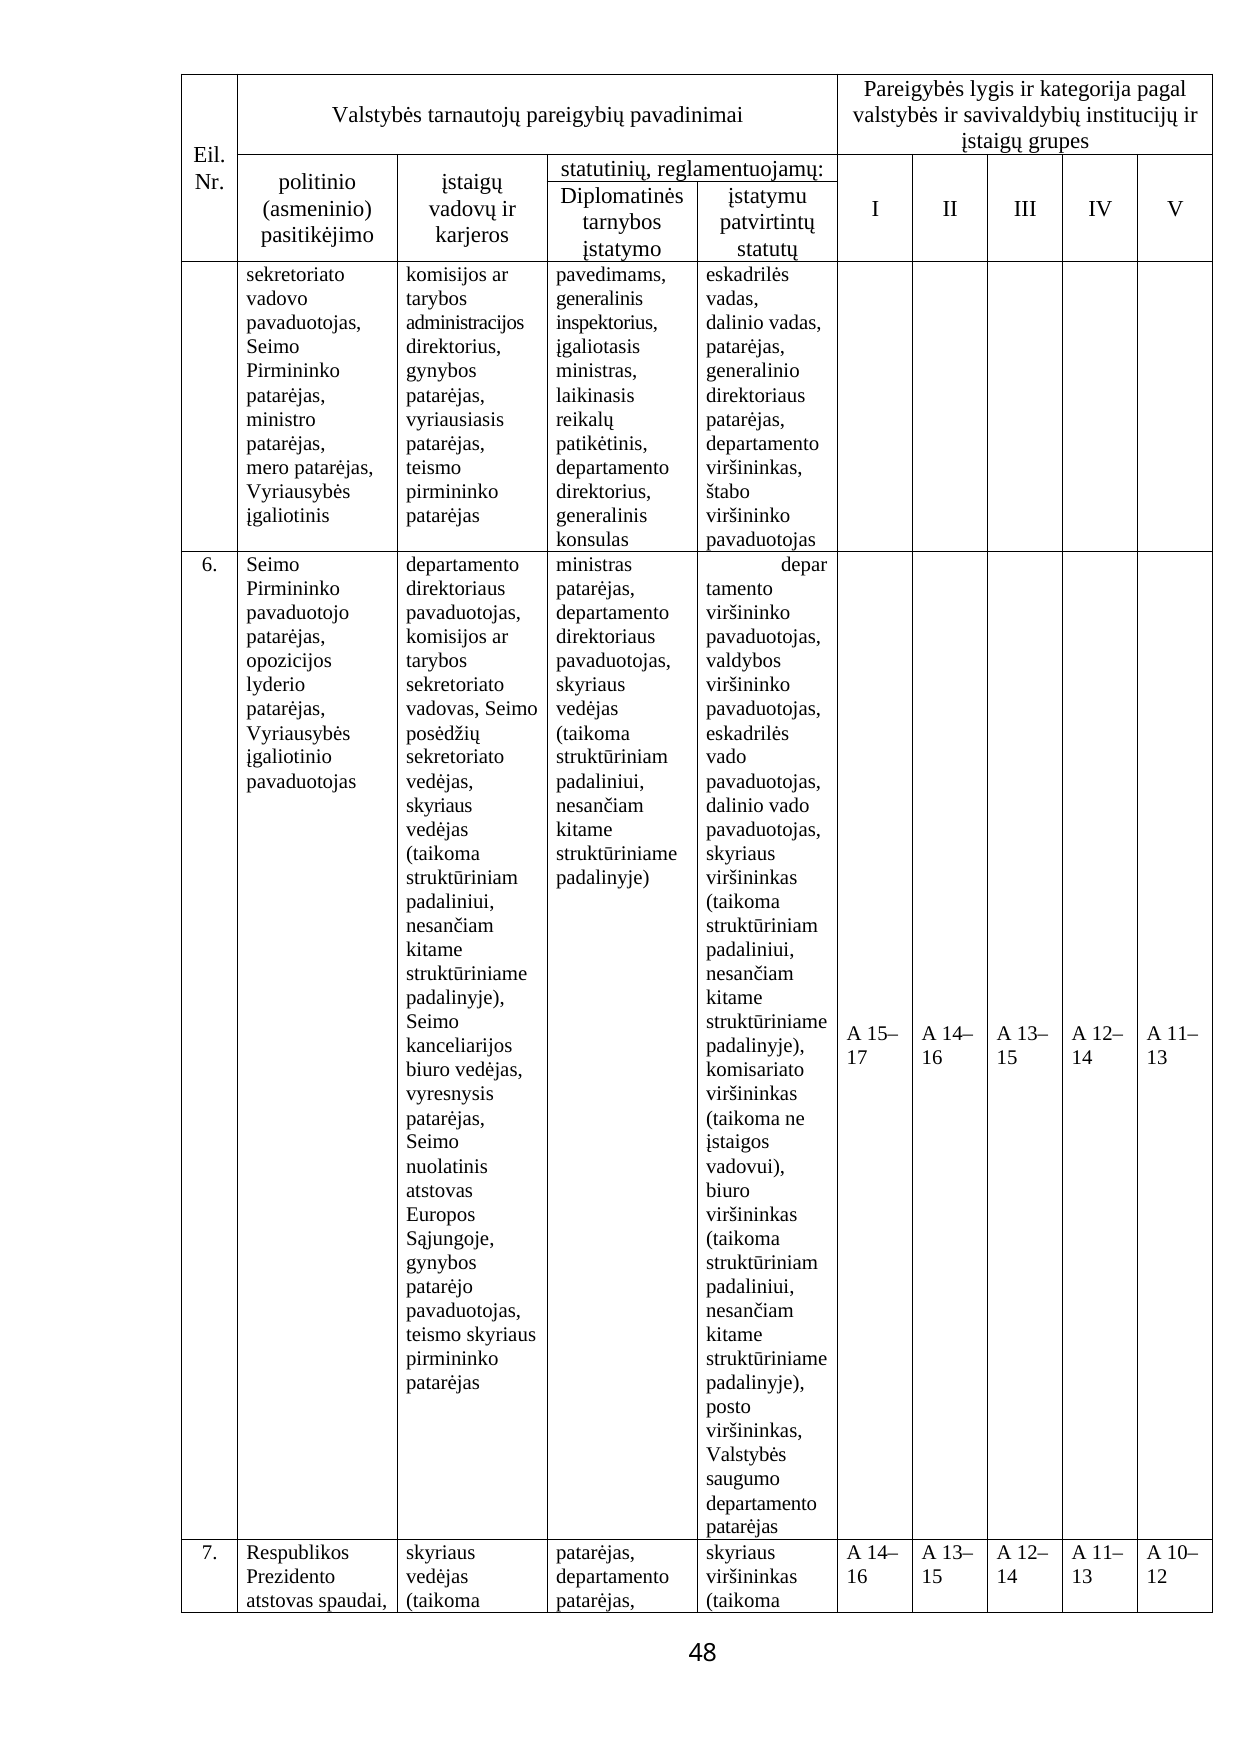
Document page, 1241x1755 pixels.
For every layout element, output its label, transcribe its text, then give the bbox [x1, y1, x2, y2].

table_cell A 12–14 [1063, 552, 1137, 1538]
table_cell ministras patarėjas, departamento direktoriaus pavaduotojas, skyriaus vedėjas (taikoma struktūriniam padaliniui, nesančiam kitame struktūriniame padalinyje) [548, 552, 697, 1538]
table_cell eskadrilės vadas, dalinio vadas, patarėjas, generalinio direktoriaus patarėjas, departamento viršininkas, štabo viršininko pavaduotojas [698, 262, 837, 551]
table_header Pareigybės lygis ir kategorija pagal valstybės ir savivaldybių institucijų ir įstaigų grupes [838, 75, 1212, 154]
table_cell [1138, 262, 1212, 551]
table_cell [988, 262, 1062, 551]
table_cell sekretoriato vadovo pavaduotojas, Seimo Pirmininko patarėjas, ministro patarėjas, mero patarėjas, Vyriausybės įgaliotinis [238, 262, 397, 551]
table_cell komisijos ar tarybos administracijos direktorius, gynybos patarėjas, vyriausiasis patarėjas, teismo pirmininko patarėjas [398, 262, 547, 551]
table_cell politinio (asmeninio) pasitikėjimo [238, 155, 397, 261]
table_cell Diplomatinės tarnybos įstatymo [548, 182, 697, 261]
table_cell statutinių, reglamentuojamų: [548, 155, 837, 181]
table_cell įstaigų vadovų ir karjeros [398, 155, 547, 261]
table_cell A 11–13 [1138, 552, 1212, 1538]
table_cell I [838, 155, 912, 261]
table_cell IV [1063, 155, 1137, 261]
table_cell Respublikos Prezidento atstovas spaudai, [238, 1540, 397, 1612]
table_cell 7. [182, 1540, 237, 1612]
table_cell skyriaus viršininkas (taikoma [698, 1540, 837, 1612]
table_cell [182, 262, 237, 551]
table_cell A 15–17 [838, 552, 912, 1538]
table_header Valstybės tarnautojų pareigybių pavadinimai [238, 75, 837, 154]
table_cell III [988, 155, 1062, 261]
table_cell patarėjas, departamento patarėjas, [548, 1540, 697, 1612]
table_cell A 13–15 [913, 1540, 987, 1612]
table_cell [1063, 262, 1137, 551]
table_cell [838, 262, 912, 551]
table_cell A 12–14 [988, 1540, 1062, 1612]
table_cell A 10–12 [1138, 1540, 1212, 1612]
table_cell V [1138, 155, 1212, 261]
table_cell departamento direktoriaus pavaduotojas, komisijos ar tarybos sekretoriato vadovas, Seimo posėdžių sekretoriato vedėjas, skyriaus vedėjas (taikoma struktūriniam padaliniui, nesančiam kitame struktūriniame padalinyje), Seimo kanceliarijos biuro vedėjas, vyresnysis patarėjas, Seimo nuolatinis atstovas Europos Sąjungoje, gynybos patarėjo pavaduotojas, teismo skyriaus pirmininko patarėjas [398, 552, 547, 1538]
table_cell A 13–15 [988, 552, 1062, 1538]
table_cell 6. [182, 552, 237, 1538]
table_header Eil. Nr. [182, 75, 237, 261]
table_cell pavedimams, generalinis inspektorius, įgaliotasis ministras, laikinasis reikalų patikėtinis, departamento direktorius, generalinis konsulas [548, 262, 697, 551]
table_cell departamento viršininko pavaduotojas, valdybos viršininko pavaduotojas, eskadrilės vado pavaduotojas, dalinio vado pavaduotojas, skyriaus viršininkas (taikoma struktūriniam padaliniui, nesančiam kitame struktūriniame padalinyje), komisariato viršininkas (taikoma ne įstaigos vadovui), biuro viršininkas (taikoma struktūriniam padaliniui, nesančiam kitame struktūriniame padalinyje), posto viršininkas, Valstybės saugumo departamento patarėjas [698, 552, 837, 1538]
table_cell A 14–16 [913, 552, 987, 1538]
table_cell įstatymu patvirtintų statutų [698, 182, 837, 261]
table_cell [913, 262, 987, 551]
table_cell Seimo Pirmininko pavaduotojo patarėjas, opozicijos lyderio patarėjas, Vyriausybės įgaliotinio pavaduotojas [238, 552, 397, 1538]
table_cell A 11–13 [1063, 1540, 1137, 1612]
table_cell A 14–16 [838, 1540, 912, 1612]
table_cell II [913, 155, 987, 261]
table_cell skyriaus vedėjas (taikoma [398, 1540, 547, 1612]
